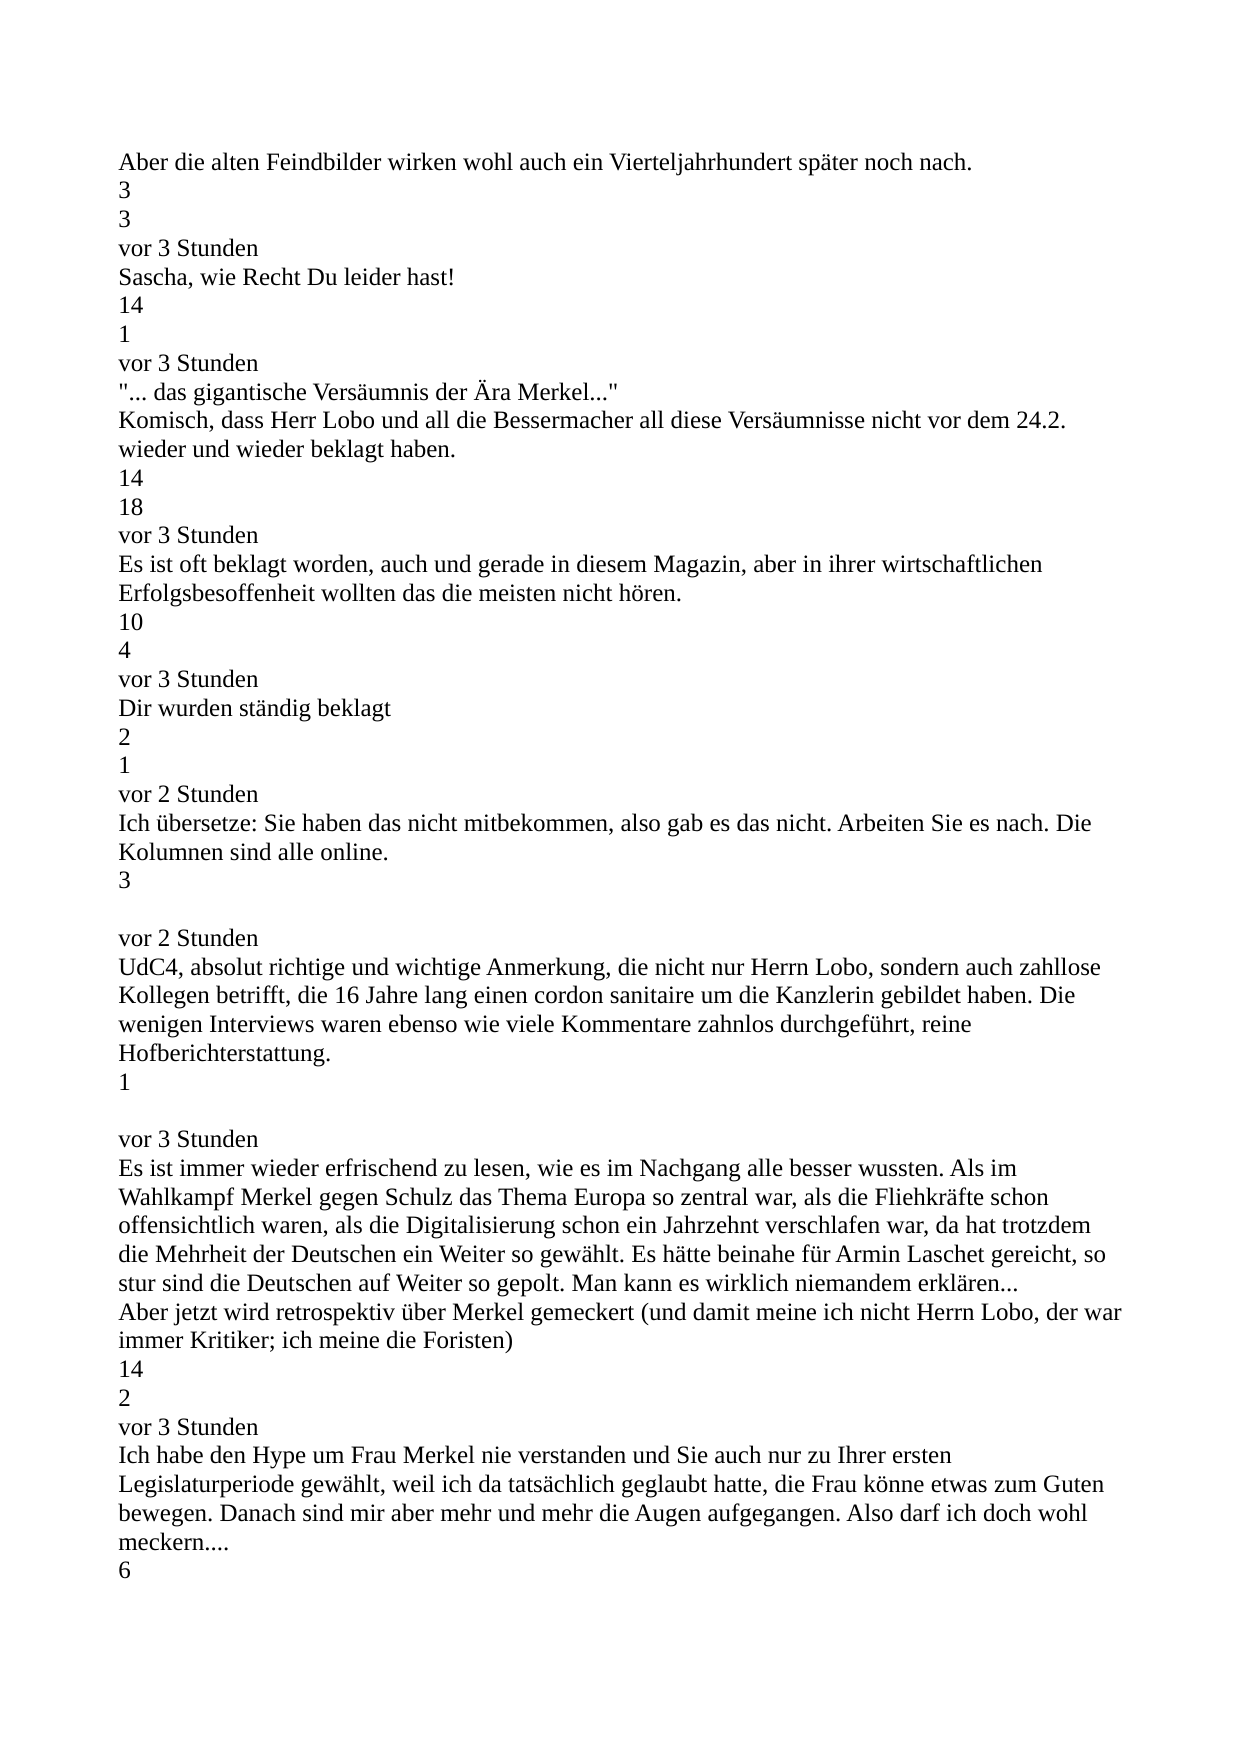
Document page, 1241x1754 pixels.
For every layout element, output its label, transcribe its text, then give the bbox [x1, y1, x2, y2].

text "... das gigantische Versäumnis der Ära Merkel..." [118, 377, 1122, 406]
text 1 [118, 319, 1122, 348]
text Ich übersetze: Sie haben das nicht mitbekommen, also gab es das nicht. Arbeiten Sie es nach. Die Kolumnen sind alle online. [118, 808, 1122, 866]
text vor 2 Stunden [118, 923, 1122, 952]
text Aber jetzt wird retrospektiv über Merkel gemeckert (und damit meine ich nicht Herrn Lobo, der war immer Kritiker; ich meine die Foristen) [118, 1297, 1122, 1354]
text vor 3 Stunden [118, 1412, 1122, 1441]
text 10 [118, 607, 1122, 636]
text Sascha, wie Recht Du leider hast! [118, 262, 1122, 291]
text 14 [118, 463, 1122, 492]
text 4 [118, 636, 1122, 664]
text 2 [118, 722, 1122, 751]
text 2 [118, 1383, 1122, 1412]
text vor 2 Stunden [118, 779, 1122, 808]
text 1 [118, 1067, 1122, 1096]
text 3 [118, 866, 1122, 894]
text 3 [118, 176, 1122, 204]
text 6 [118, 1556, 1122, 1584]
text vor 3 Stunden [118, 664, 1122, 693]
text Dir wurden ständig beklagt [118, 693, 1122, 722]
text 14 [118, 1354, 1122, 1383]
text 3 [118, 204, 1122, 233]
text Es ist immer wieder erfrischend zu lesen, wie es im Nachgang alle besser wussten. Als im Wahlkampf Merkel gegen Schulz das Thema Europa so zentral war, als die Fliehkräfte schon offensichtlich waren, als die Digitalisierung schon ein Jahrzehnt verschlafen war, da hat trotzdem die Mehrheit der Deutschen ein Weiter so gewählt. Es hätte beinahe für Armin Laschet gereicht, so stur sind die Deutschen auf Weiter so gepolt. Man kann es wirklich niemandem erklären... [118, 1153, 1122, 1297]
text Komisch, dass Herr Lobo und all die Bessermacher all diese Versäumnisse nicht vor dem 24.2. wieder und wieder beklagt haben. [118, 406, 1122, 463]
text vor 3 Stunden [118, 348, 1122, 377]
text 18 [118, 492, 1122, 521]
text 14 [118, 291, 1122, 319]
text Ich habe den Hype um Frau Merkel nie verstanden und Sie auch nur zu Ihrer ersten Legislaturperiode gewählt, weil ich da tatsächlich geglaubt hatte, die Frau könne etwas zum Guten bewegen. Danach sind mir aber mehr und mehr die Augen aufgegangen. Also darf ich doch wohl meckern.... [118, 1441, 1122, 1556]
text Es ist oft beklagt worden, auch und gerade in diesem Magazin, aber in ihrer wirtschaftlichen Erfolgsbesoffenheit wollten das die meisten nicht hören. [118, 549, 1122, 607]
text Aber die alten Feindbilder wirken wohl auch ein Vierteljahrhundert später noch nach. [118, 147, 1122, 176]
text vor 3 Stunden [118, 1124, 1122, 1153]
text vor 3 Stunden [118, 521, 1122, 549]
text vor 3 Stunden [118, 233, 1122, 262]
text UdC4, absolut richtige und wichtige Anmerkung, die nicht nur Herrn Lobo, sondern auch zahllose Kollegen betrifft, die 16 Jahre lang einen cordon sanitaire um die Kanzlerin gebildet haben. Die wenigen Interviews waren ebenso wie viele Kommentare zahnlos durchgeführt, reine Hofberichterstattung. [118, 952, 1122, 1067]
text 1 [118, 751, 1122, 779]
